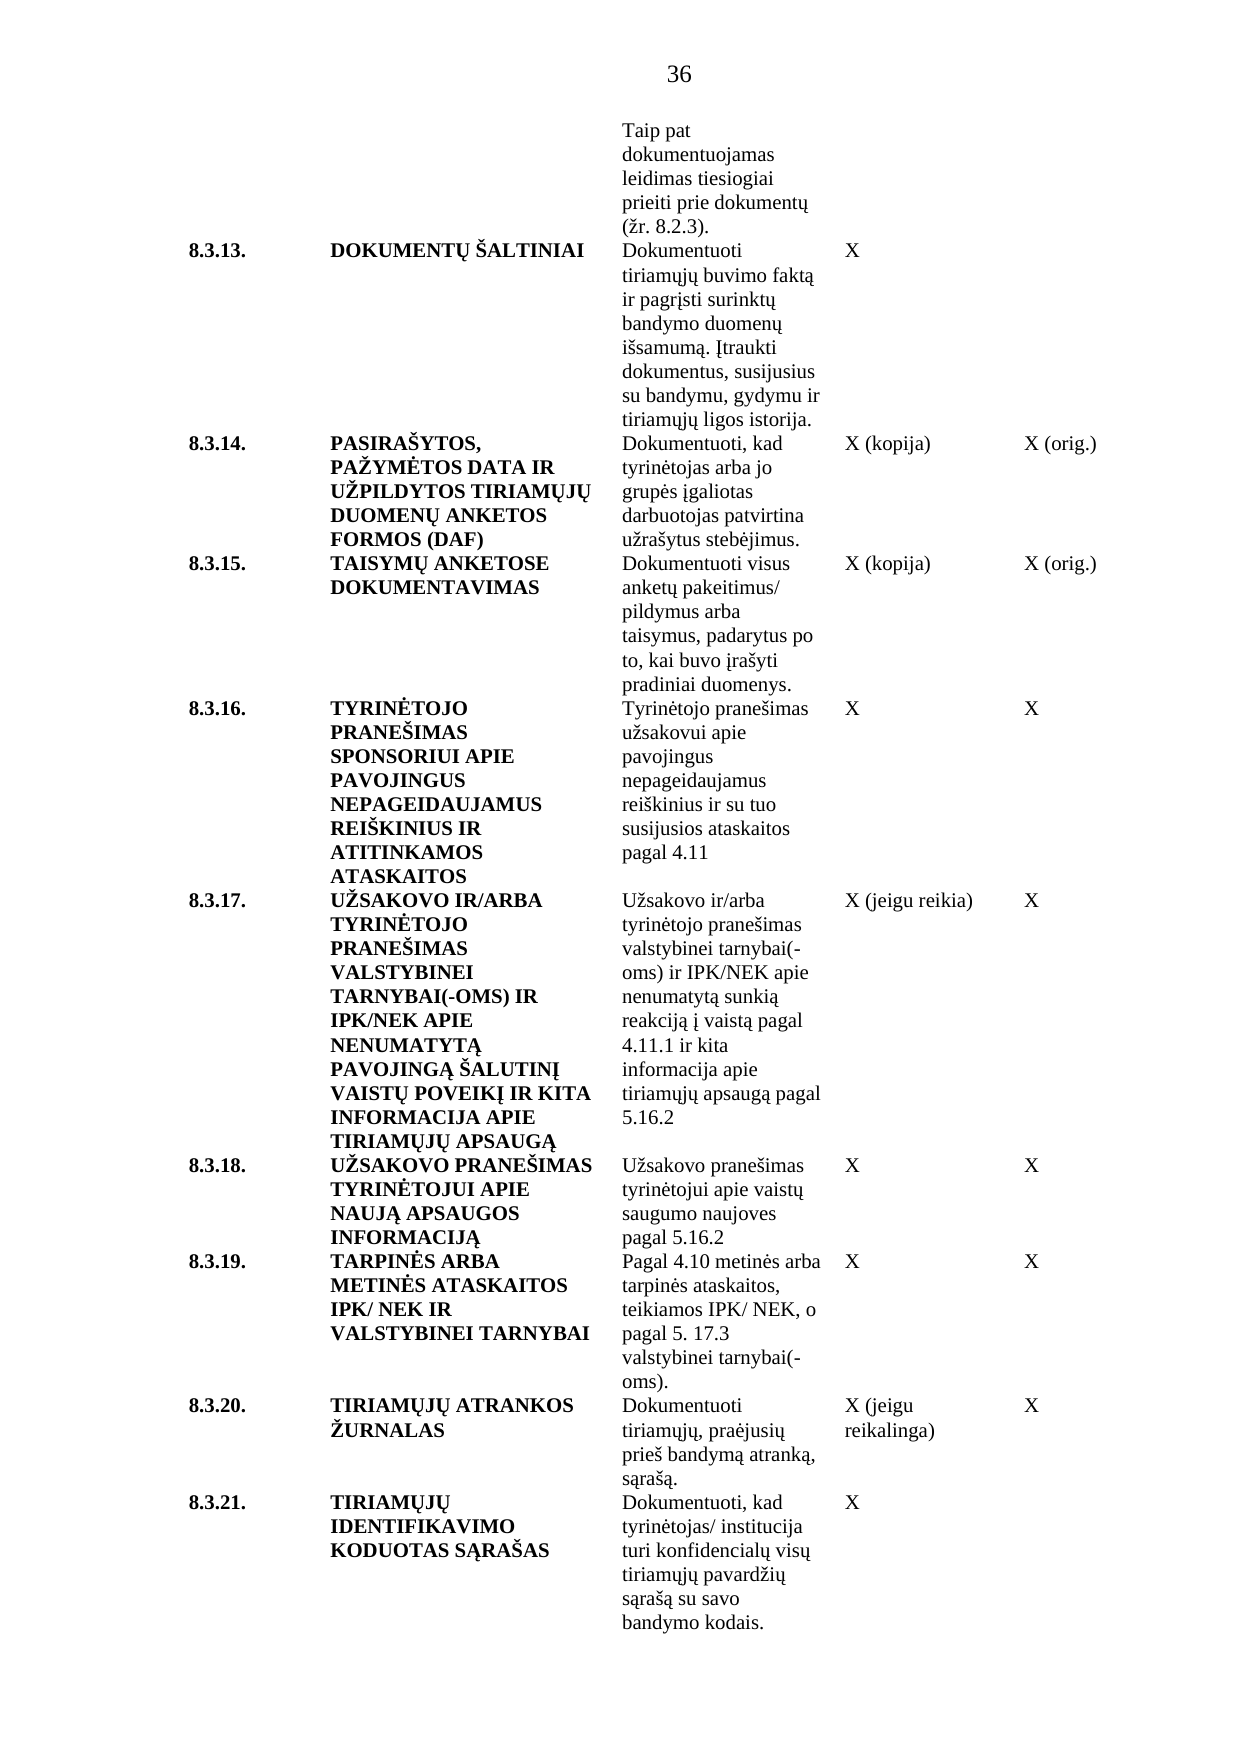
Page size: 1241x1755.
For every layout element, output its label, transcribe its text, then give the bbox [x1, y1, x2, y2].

table_cell 8.3.21. [177, 1490, 319, 1634]
table_cell X [833, 696, 1013, 888]
table_cell TAISYMŲ ANKETOSE DOKUMENTAVIMAS [319, 551, 611, 696]
table_cell PASIRAŠYTOS, PAŽYMĖTOS DATA IR UŽPILDYTOS TIRIAMŲJŲ DUOMENŲ ANKETOS FORMOS (DAF) [319, 431, 611, 551]
table_cell Pagal 4.10 metinės arba tarpinės ataskaitos, teikiamos IPK/ NEK, o pagal 5. 17.3 valstybinei tarnybai(-oms). [611, 1249, 833, 1393]
table_cell TARPINĖS ARBA METINĖS ATASKAITOS IPK/ NEK IR VALSTYBINEI TARNYBAI [319, 1249, 611, 1393]
table_cell Užsakovo ir/arba tyrinėtojo pranešimas valstybinei tarnybai(-oms) ir IPK/NEK apie nenumatytą sunkią reakciją į vaistą pagal 4.11.1 ir kita informacija apie tiriamųjų apsaugą pagal 5.16.2 [611, 888, 833, 1153]
table_cell X [833, 1490, 1013, 1634]
table_cell 8.3.15. [177, 551, 319, 696]
table_cell Dokumentuoti, kad tyrinėtojas/ institucija turi konfidencialų visų tiriamųjų pavardžių sąrašą su savo bandymo kodais. [611, 1490, 833, 1634]
table_cell [1013, 1490, 1181, 1634]
table_cell X [833, 239, 1013, 431]
table_cell [1013, 118, 1181, 238]
table_cell 8.3.19. [177, 1249, 319, 1393]
table_cell [1013, 239, 1181, 431]
table_cell TIRIAMŲJŲ ATRANKOS ŽURNALAS [319, 1394, 611, 1490]
table_cell UŽSAKOVO IR/ARBA TYRINĖTOJO PRANEŠIMAS VALSTYBINEI TARNYBAI(-OMS) IR IPK/NEK APIE NENUMATYTĄ PAVOJINGĄ ŠALUTINĮ VAISTŲ POVEIKĮ IR KITA INFORMACIJA APIE TIRIAMŲJŲ APSAUGĄ [319, 888, 611, 1153]
table_cell 8.3.14. [177, 431, 319, 551]
table_cell TYRINĖTOJO PRANEŠIMAS SPONSORIUI APIE PAVOJINGUS NEPAGEIDAUJAMUS REIŠKINIUS IR ATITINKAMOS ATASKAITOS [319, 696, 611, 888]
table_cell 8.3.20. [177, 1394, 319, 1490]
table_cell X [1013, 888, 1181, 1153]
table_cell X (orig.) [1013, 551, 1181, 696]
table_cell 8.3.13. [177, 239, 319, 431]
table_cell 8.3.16. [177, 696, 319, 888]
table_cell [319, 118, 611, 238]
table_cell 8.3.17. [177, 888, 319, 1153]
table_cell Tyrinėtojo pranešimas užsakovui apie pavojingus nepageidaujamus reiškinius ir su tuo susijusios ataskaitos pagal 4.11 [611, 696, 833, 888]
table_cell X (kopija) [833, 551, 1013, 696]
table_cell X [1013, 1249, 1181, 1393]
table_cell X (kopija) [833, 431, 1013, 551]
table_cell Užsakovo pranešimas tyrinėtojui apie vaistų saugumo naujoves pagal 5.16.2 [611, 1153, 833, 1249]
table_cell X [1013, 1394, 1181, 1490]
table_cell Dokumentuoti tiriamųjų buvimo faktą ir pagrįsti surinktų bandymo duomenų išsamumą. Įtraukti dokumentus, susijusius su bandymu, gydymu ir tiriamųjų ligos istorija. [611, 239, 833, 431]
table_cell UŽSAKOVO PRANEŠIMAS TYRINĖTOJUI APIE NAUJĄ APSAUGOS INFORMACIJĄ [319, 1153, 611, 1249]
table_cell X [833, 1249, 1013, 1393]
table_cell [177, 118, 319, 238]
table_cell Taip pat dokumentuojamas leidimas tiesiogiai prieiti prie dokumentų (žr. 8.2.3). [611, 118, 833, 238]
table_cell X [833, 1153, 1013, 1249]
table_cell Dokumentuoti, kad tyrinėtojas arba jo grupės įgaliotas darbuotojas patvirtina užrašytus stebėjimus. [611, 431, 833, 551]
table_cell X (orig.) [1013, 431, 1181, 551]
table_cell X [1013, 696, 1181, 888]
table_cell TIRIAMŲJŲ IDENTIFIKAVIMO KODUOTAS SĄRAŠAS [319, 1490, 611, 1634]
table_cell X [1013, 1153, 1181, 1249]
table_cell Dokumentuoti visus anketų pakeitimus/ pildymus arba taisymus, padarytus po to, kai buvo įrašyti pradiniai duomenys. [611, 551, 833, 696]
table_cell X (jeigu reikia) [833, 888, 1013, 1153]
table_cell Dokumentuoti tiriamųjų, praėjusių prieš bandymą atranką, sąrašą. [611, 1394, 833, 1490]
table_cell [833, 118, 1013, 238]
table_cell 8.3.18. [177, 1153, 319, 1249]
table_cell X (jeigu reikalinga) [833, 1394, 1013, 1490]
table_cell DOKUMENTŲ ŠALTINIAI [319, 239, 611, 431]
